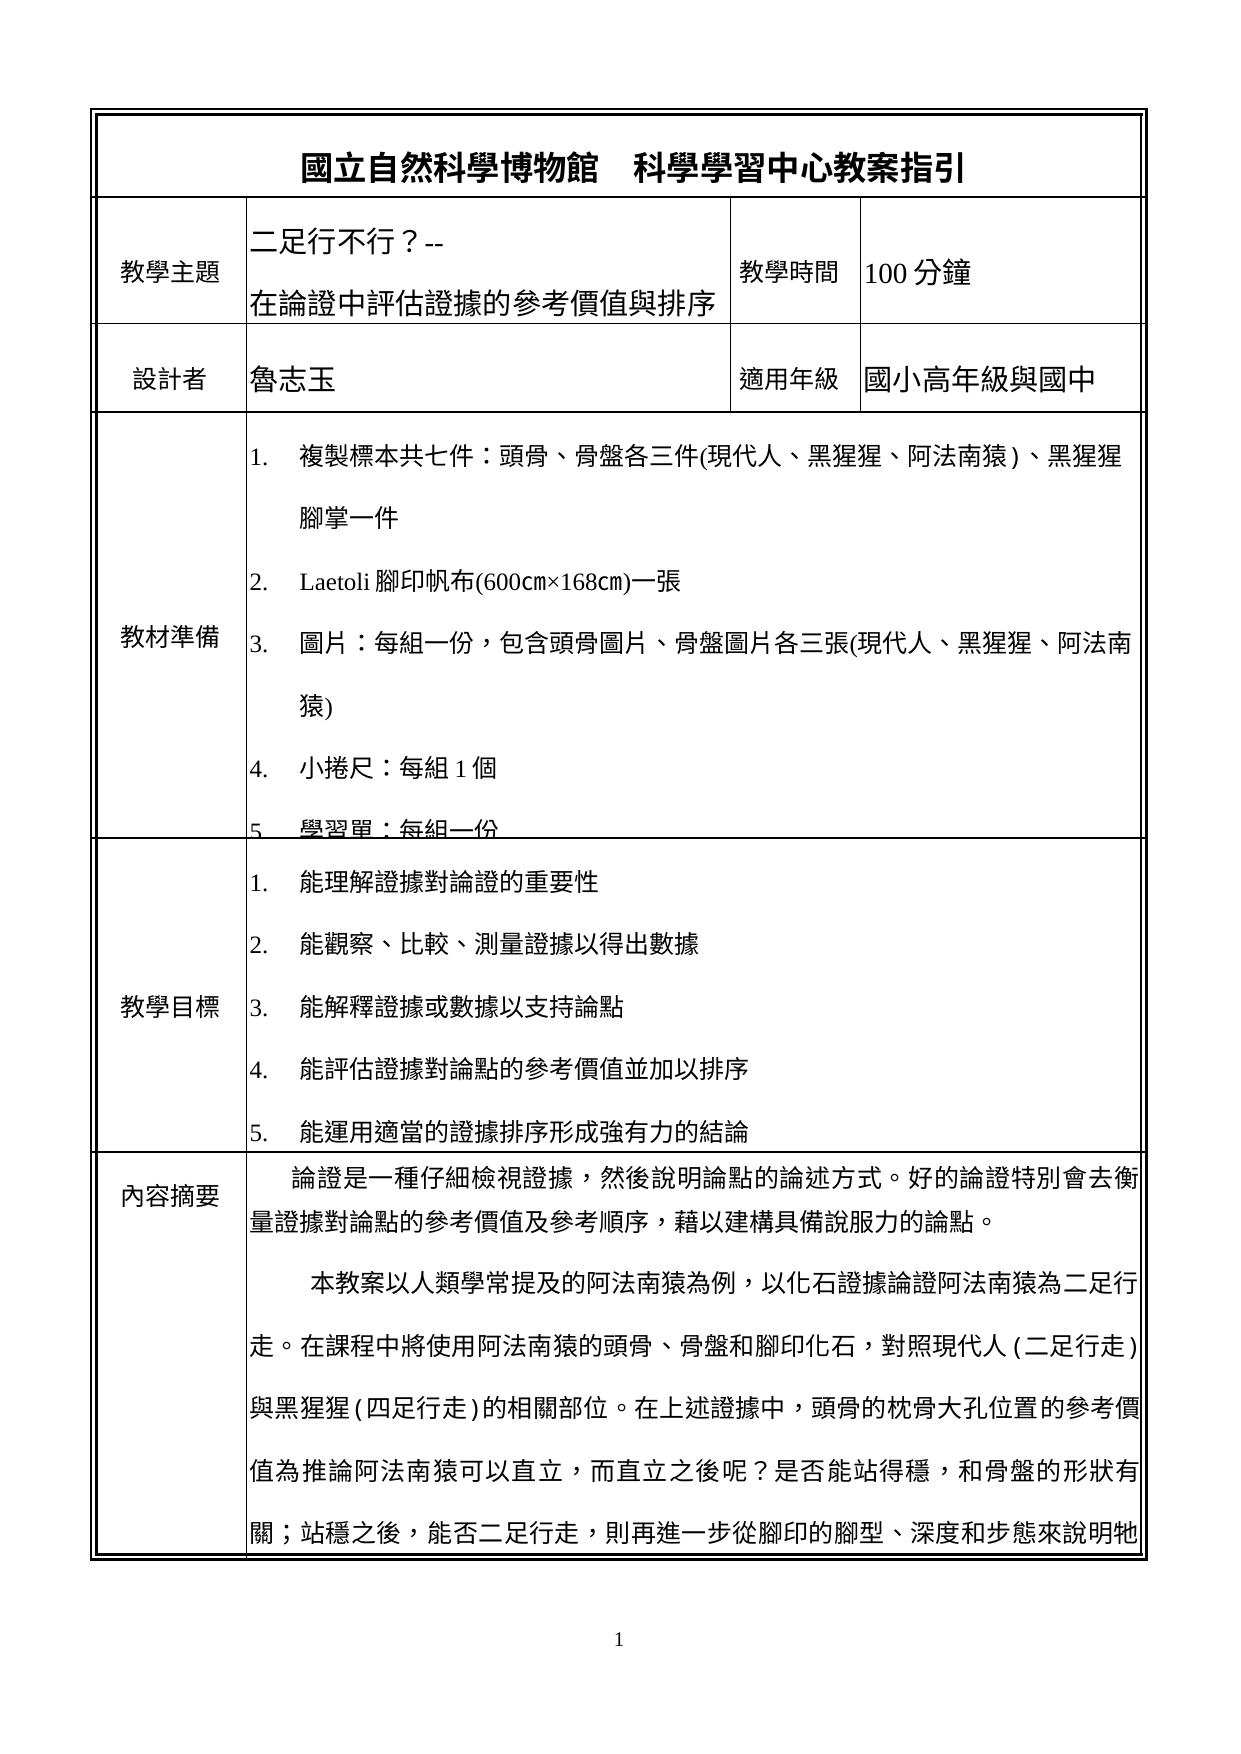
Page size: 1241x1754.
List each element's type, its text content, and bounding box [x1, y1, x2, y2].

table_cell 魯志玉 [247, 324, 730, 411]
table_cell 教學主題 [98, 198, 246, 323]
table_cell 內容摘要 [98, 1153, 246, 1553]
table_cell 能理解證據對論證的重要性 能觀察、比較、測量證據以得出數據 能解釋證據或數據以支持論點 能評估證據對論點的參考價值並加以排序 能運用適當的證據排序形成強有力的結論 [247, 839, 1140, 1151]
table_cell 教學目標 [98, 839, 246, 1151]
table_cell 國小高年級與國中 [861, 324, 1140, 411]
table_cell 100分鐘 [861, 198, 1140, 323]
table_cell 教材準備 [98, 413, 246, 837]
table_cell 教學時間 [731, 198, 860, 323]
table_cell 設計者 [98, 324, 246, 411]
table_header 國立自然科學博物館 科學學習中心教案指引 [94, 110, 1144, 196]
table_cell 複製標本共七件：頭骨、骨盤各三件(現代人、黑猩猩、阿法南猿)、黑猩猩腳掌一件 Laetoli腳印帆布(600㎝×168㎝)一張 圖片：每組一份，包含頭骨圖片、骨盤圖片各三張(現代人、黑猩猩、阿法南猿) 小捲尺：每組1個 學習單：每組一份 教學PPT ※學習單、教學PPT可自SLC網站下載，老師申請外借教材主要為第1、2、3、4項教具 [247, 413, 1140, 837]
table_cell 適用年級 [731, 324, 860, 411]
table_cell 論證是一種仔細檢視證據，然後說明論點的論述方式。好的論證特別會去衡量證據對論點的參考價值及參考順序，藉以建構具備說服力的論點。 本教案以人類學常提及的阿法南猿為例，以化石證據論證阿法南猿為二足行走。在課程中將使用阿法南猿的頭骨、骨盤和腳印化石，對照現代人(二足行走)與黑猩猩(四足行走)的相關部位。在上述證據中，頭骨的枕骨大孔位置的參考價值為推論阿法南猿可以直立，而直立之後呢？是否能站得穩，和骨盤的形狀有關；站穩之後，能否二足行走，則再進一步從腳印的腳型、深度和步態來說明牠 [247, 1153, 1140, 1553]
table_cell 二足行不行？-- 在論證中評估證據的參考價值與排序 [247, 198, 730, 323]
